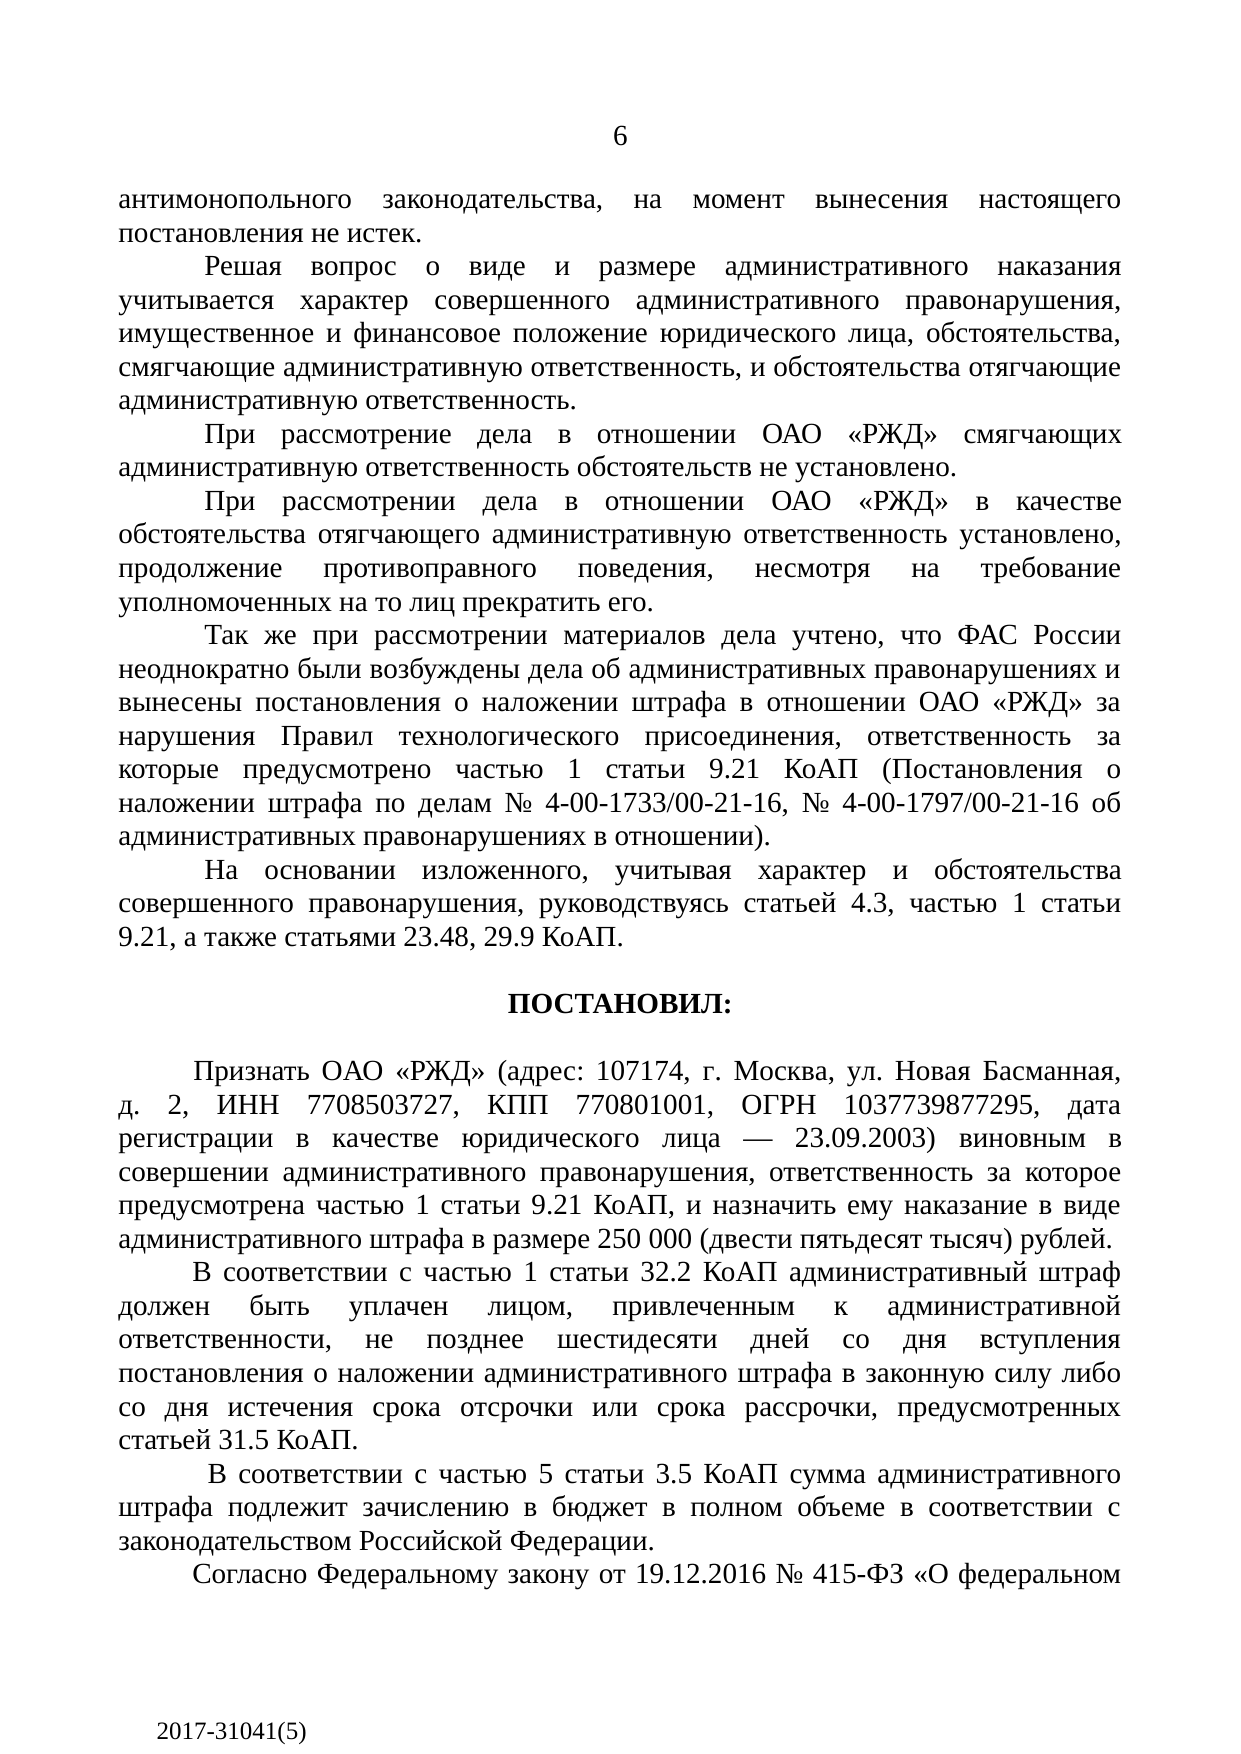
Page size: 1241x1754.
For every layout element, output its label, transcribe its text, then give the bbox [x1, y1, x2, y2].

text Признать ОАО «РЖД» (адрес: 107174, г. Москва, ул. Новая Басманная, д. 2, ИНН 7708503727, КПП 770801001, ОГРН 1037739877295, дата регистрации в качестве юридического лица — 23.09.2003) виновным в совершении административного правонарушения, ответственность за которое предусмотрена частью 1 статьи 9.21 КоАП, и назначить ему наказание в виде административного штрафа в размере 250 000 (двести пятьдесят тысяч) рублей. [118, 1053, 1122, 1254]
text При рассмотрение дела в отношении ОАО «РЖД» смягчающих административную ответственность обстоятельств не установлено. [118, 416, 1122, 483]
text На основании изложенного, учитывая характер и обстоятельства совершенного правонарушения, руководствуясь статьей 4.3, частью 1 статьи 9.21, а также статьями 23.48, 29.9 КоАП. [118, 852, 1122, 953]
text Так же при рассмотрении материалов дела учтено, что ФАС России неоднократно были возбуждены дела об административных правонарушениях и вынесены постановления о наложении штрафа в отношении ОАО «РЖД» за нарушения Правил технологического присоединения, ответственность за которые предусмотрено частью 1 статьи 9.21 КоАП (Постановления о наложении штрафа по делам № 4-00-1733/00-21-16, № 4-00-1797/00-21-16 об административных правонарушениях в отношении). [118, 617, 1122, 852]
text Согласно Федеральному закону от 19.12.2016 № 415-ФЗ «О федеральном [118, 1556, 1122, 1590]
text В соответствии с частью 5 статьи 3.5 КоАП сумма административного штрафа подлежит зачислению в бюджет в полном объеме в соответствии с законодательством Российской Федерации. [118, 1456, 1122, 1556]
text антимонопольного законодательства, на момент вынесения настоящего постановления не истек. [118, 181, 1122, 248]
text Решая вопрос о виде и размере административного наказания учитывается характер совершенного административного правонарушения, имущественное и финансовое положение юридического лица, обстоятельства, смягчающие административную ответственность, и обстоятельства отягчающие административную ответственность. [118, 248, 1122, 416]
text При рассмотрении дела в отношении ОАО «РЖД» в качестве обстоятельства отягчающего административную ответственность установлено, продолжение противоправного поведения, несмотря на требование уполномоченных на то лиц прекратить его. [118, 483, 1122, 617]
text ПОСТАНОВИЛ: [118, 986, 1122, 1020]
text В соответствии с частью 1 статьи 32.2 КоАП административный штраф должен быть уплачен лицом, привлеченным к административной ответственности, не позднее шестидесяти дней со дня вступления постановления о наложении административного штрафа в законную силу либо со дня истечения срока отсрочки или срока рассрочки, предусмотренных статьей 31.5 КоАП. [118, 1254, 1122, 1456]
